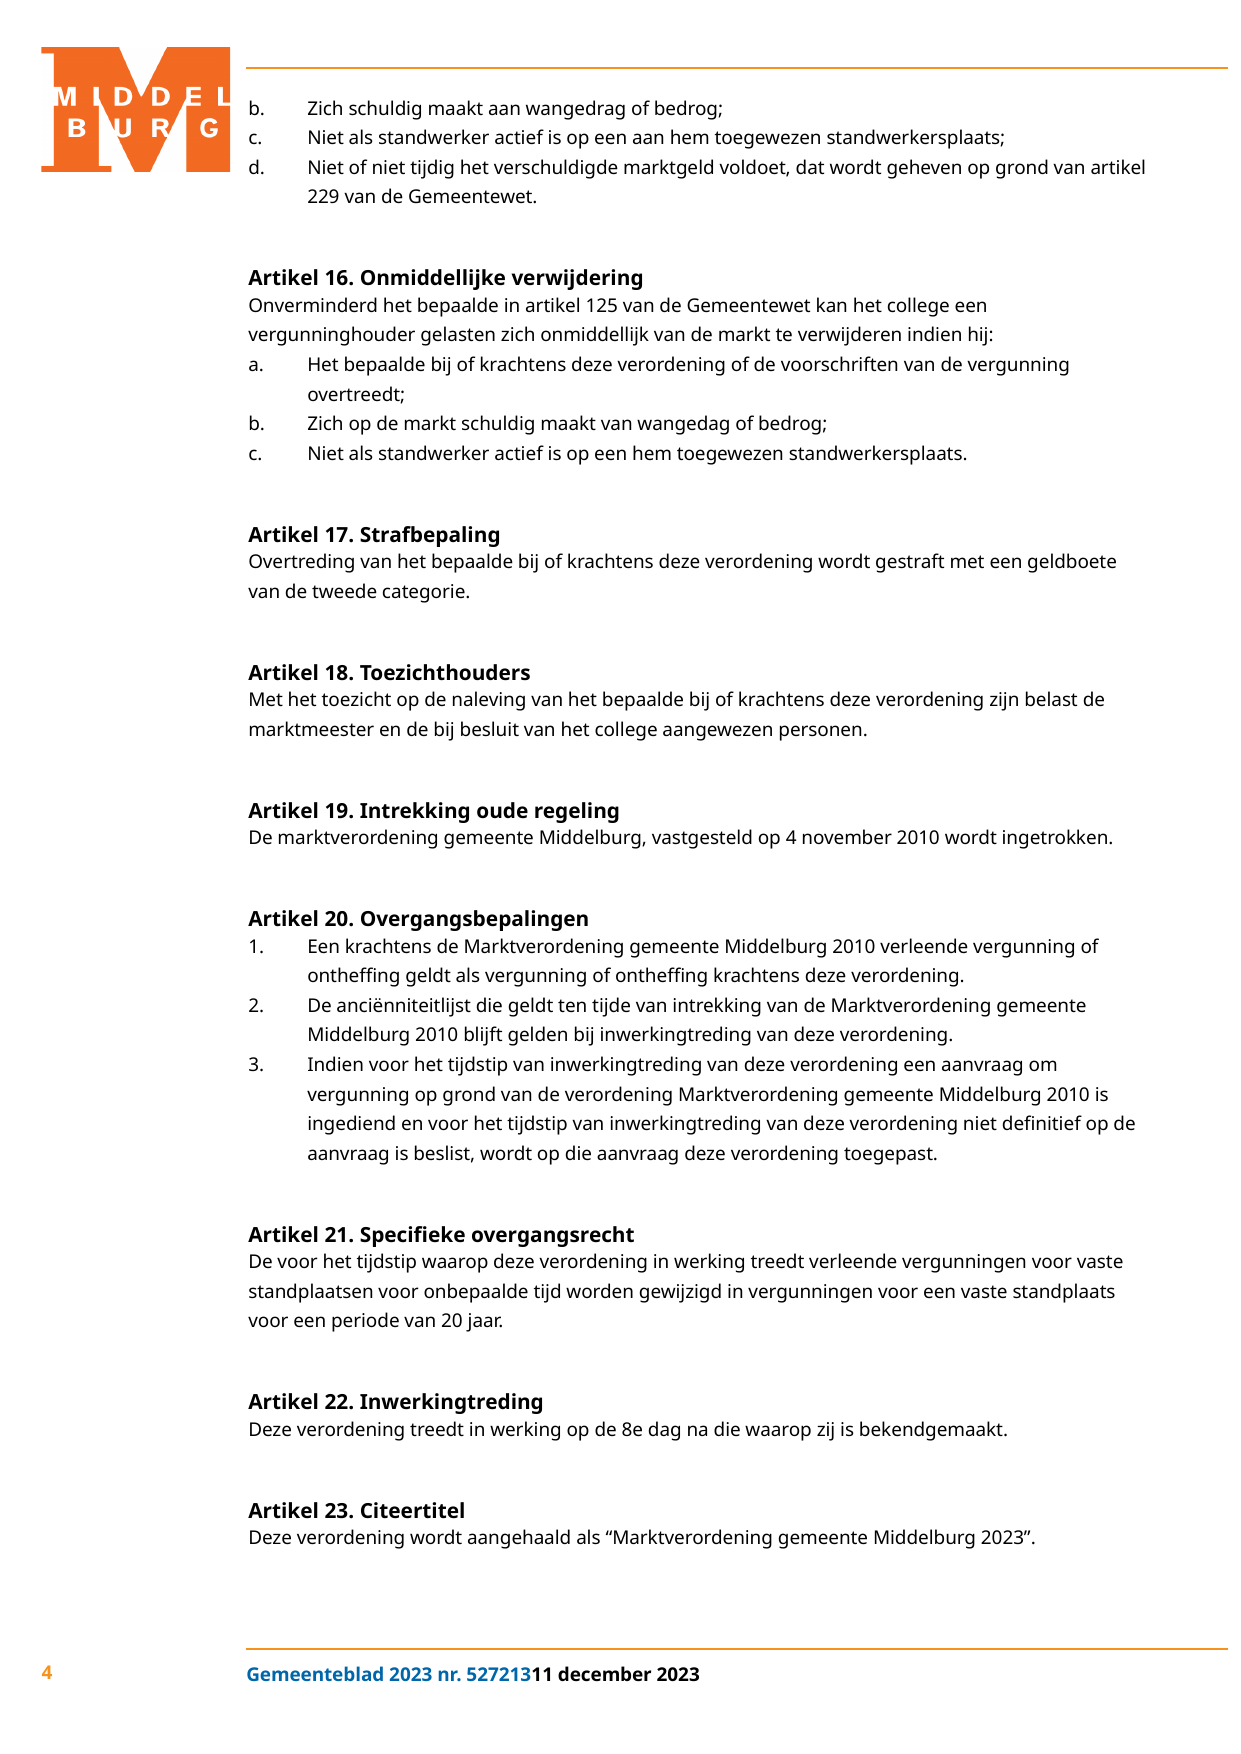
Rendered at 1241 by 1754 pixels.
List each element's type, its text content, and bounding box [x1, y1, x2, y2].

list Niet of niet tijdig het verschuldigde marktgeld voldoet, dat wordt geheven op grond van artikel 229 van de Gemeentewet. [248, 154, 1152, 209]
text Artikel 19. Intrekking oude regeling [248, 796, 1152, 824]
text Artikel 23. Citeertitel [248, 1496, 1152, 1524]
text De voor het tijdstip waarop deze verordening in werking treedt verleende vergunningen voor vaste standplaatsen voor onbepaalde tijd worden gewijzigd in vergunningen voor een vaste standplaats voor een periode van 20 jaar. [248, 1248, 1152, 1333]
text Deze verordening wordt aangehaald als “Marktverordening gemeente Middelburg 2023”. [248, 1524, 1152, 1550]
picture [41, 47, 231, 172]
text Artikel 21. Specifieke overgangsrecht [248, 1220, 1152, 1248]
text Met het toezicht op de naleving van het bepaalde bij of krachtens deze verordening zijn belast de marktmeester en de bij besluit van het college aangewezen personen. [248, 686, 1152, 742]
list Het bepaalde bij of krachtens deze verordening of de voorschriften van de vergunning overtreedt; [248, 351, 1152, 406]
list Indien voor het tijdstip van inwerkingtreding van deze verordening een aanvraag om vergunning op grond van de verordening Marktverordening gemeente Middelburg 2010 is ingediend en voor het tijdstip van inwerkingtreding van deze verordening niet definitief op de aanvraag is beslist, wordt op die aanvraag deze verordening toegepast. [248, 1051, 1152, 1166]
text De marktverordening gemeente Middelburg, vastgesteld op 4 november 2010 wordt ingetrokken. [248, 824, 1152, 850]
list Niet als standwerker actief is op een aan hem toegewezen standwerkersplaats; [248, 124, 1152, 150]
text Deze verordening treedt in werking op de 8e dag na die waarop zij is bekendgemaakt. [248, 1416, 1152, 1442]
text Overtreding van het bepaalde bij of krachtens deze verordening wordt gestraft met een geldboete van de tweede categorie. [248, 548, 1152, 604]
list Een krachtens de Marktverordening gemeente Middelburg 2010 verleende vergunning of ontheffing geldt als vergunning of ontheffing krachtens deze verordening. [248, 933, 1152, 988]
text Onverminderd het bepaalde in artikel 125 van de Gemeentewet kan het college een vergunninghouder gelasten zich onmiddellijk van de markt te verwijderen indien hij: [248, 292, 1152, 347]
list Niet als standwerker actief is op een hem toegewezen standwerkersplaats. [248, 440, 1152, 466]
text Artikel 22. Inwerkingtreding [248, 1387, 1152, 1416]
text Artikel 16. Onmiddellijke verwijdering [248, 263, 1152, 292]
list De anciënniteitlijst die geldt ten tijde van intrekking van de Marktverordening gemeente Middelburg 2010 blijft gelden bij inwerkingtreding van deze verordening. [248, 992, 1152, 1047]
list Zich schuldig maakt aan wangedrag of bedrog; [248, 95, 1152, 121]
text Artikel 20. Overgangsbepalingen [248, 904, 1152, 933]
text Artikel 17. Strafbepaling [248, 520, 1152, 548]
text Artikel 18. Toezichthouders [248, 658, 1152, 686]
list Zich op de markt schuldig maakt van wangedag of bedrog; [248, 410, 1152, 436]
